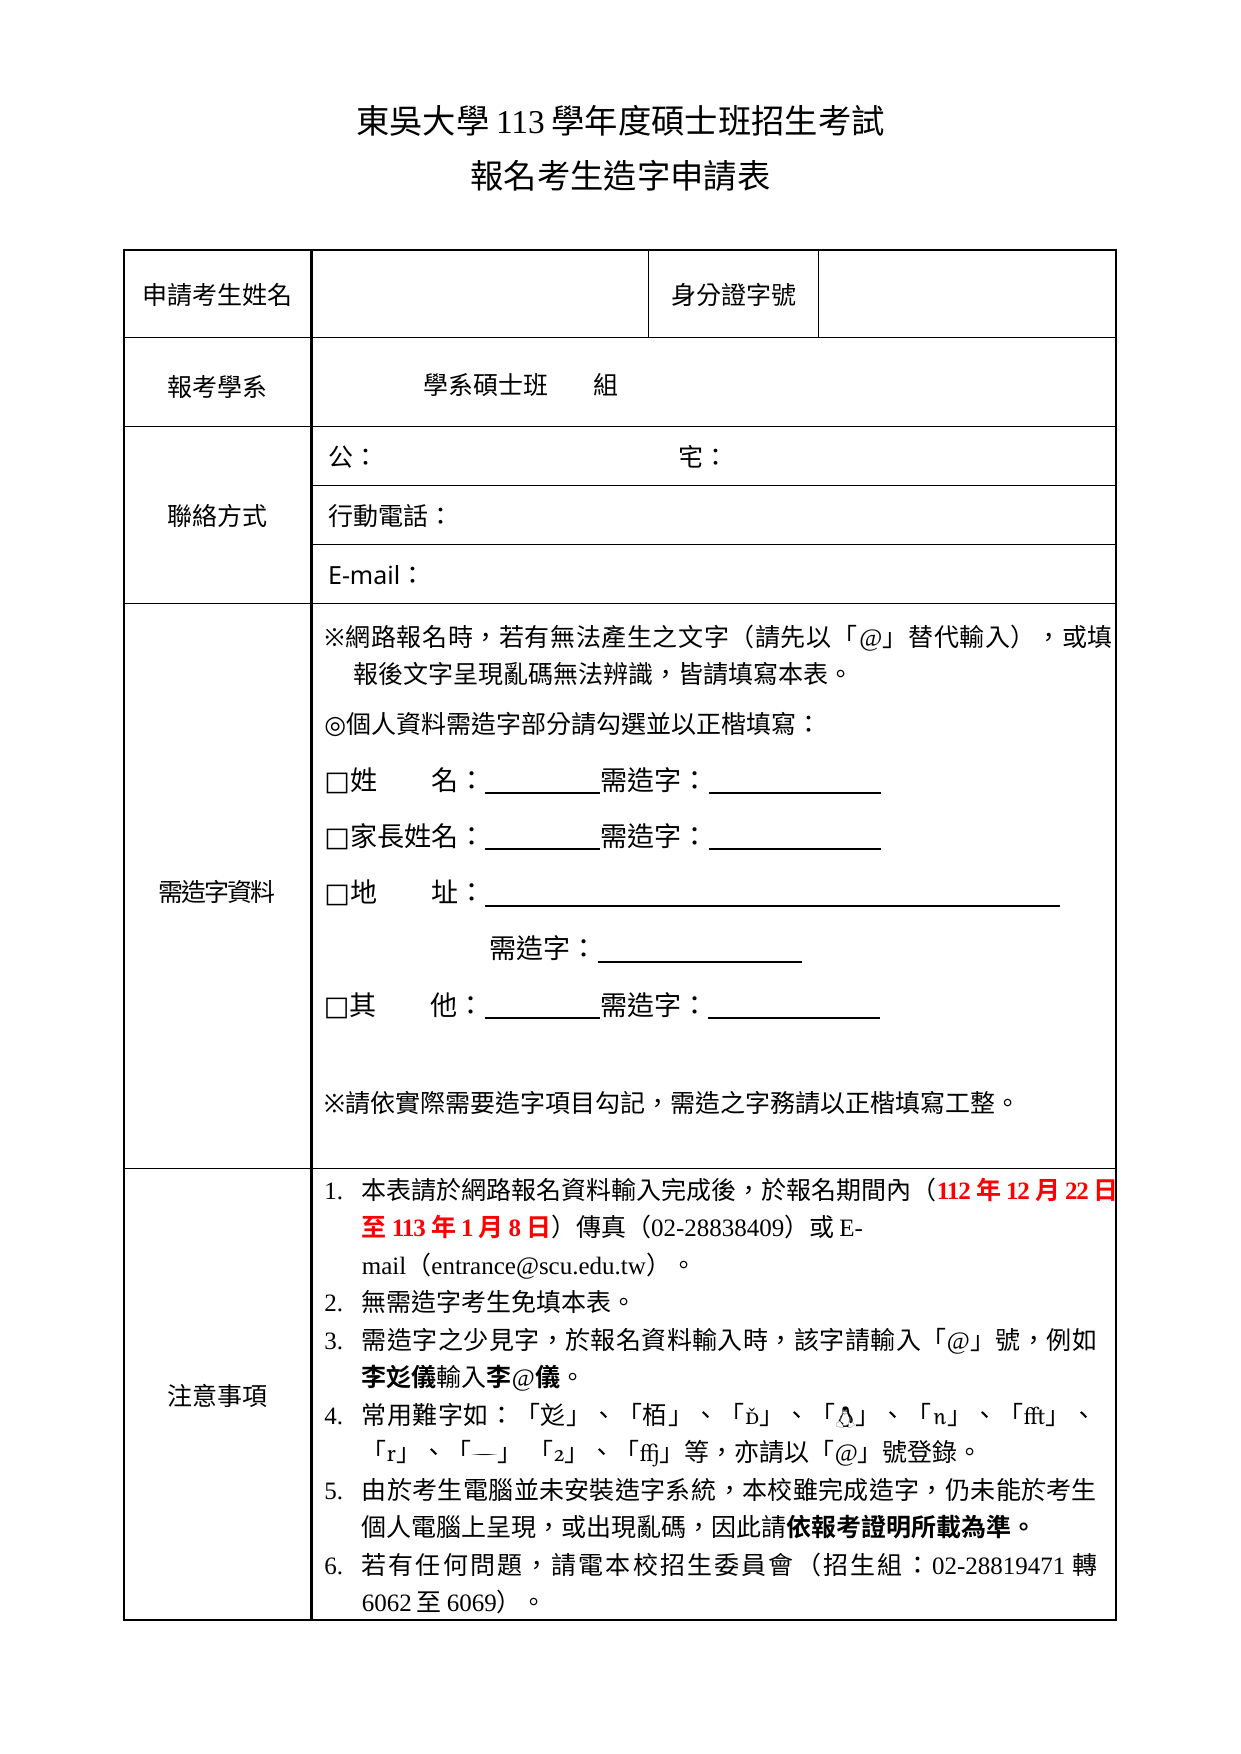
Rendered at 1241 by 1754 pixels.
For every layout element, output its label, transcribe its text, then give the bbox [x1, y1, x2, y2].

table_header 身分證字號 [649, 251, 818, 337]
table_cell 本表請於網路報名資料輸入完成後，於報名期間內（112年12月22日至113年1月8日）傳真（02-28838409）或E-mail（entrance@scu.edu.tw）。 無需造字考生免填本表。 需造字之少見字，於報名資料輸入時，該字請輸入「@」號，例如李彣儀輸入李@儀。 常用難字如：「彣」、「栢」、「」、「」、「」、「」、「」、「」 「」、「」等，亦請以「@」號登錄。 由於考生電腦並未安裝造字系統，本校雖完成造字，仍未能於考生個人電腦上呈現，或出現亂碼，因此請依報考證明所載為準。 若有任何問題，請電本校招生委員會（招生組：02-28819471轉6062至6069）。 [313, 1169, 1115, 1619]
subtitle 東吳大學113學年度碩士班招生考試 [148, 95, 1092, 143]
table_cell ※網路報名時，若有無法產生之文字（請先以「@」替代輸入），或填報後文字呈現亂碼無法辨識，皆請填寫本表。 ◎個人資料需造字部分請勾選並以正楷填寫： □姓 名： 需造字： □家長姓名： 需造字： □地 址： 需造字： □其 他： 需造字： ※請依實際需要造字項目勾記，需造之字務請以正楷填寫工整。 [313, 604, 1115, 1168]
table_header [313, 251, 648, 337]
table_cell 注意事項 [125, 1169, 310, 1619]
table_cell 需造字資料 [125, 604, 310, 1168]
table_header [819, 251, 1115, 337]
subtitle 報名考生造字申請表 [148, 149, 1092, 198]
table_cell 公： 宅： [313, 427, 1115, 484]
table_cell 學系碩士班 組 [313, 338, 1115, 426]
table_header 申請考生姓名 [125, 251, 310, 337]
table_cell 報考學系 [125, 338, 310, 426]
table_cell 行動電話： [313, 486, 1115, 544]
table_cell 聯絡方式 [125, 427, 310, 603]
table_cell E-mail： [313, 545, 1115, 603]
